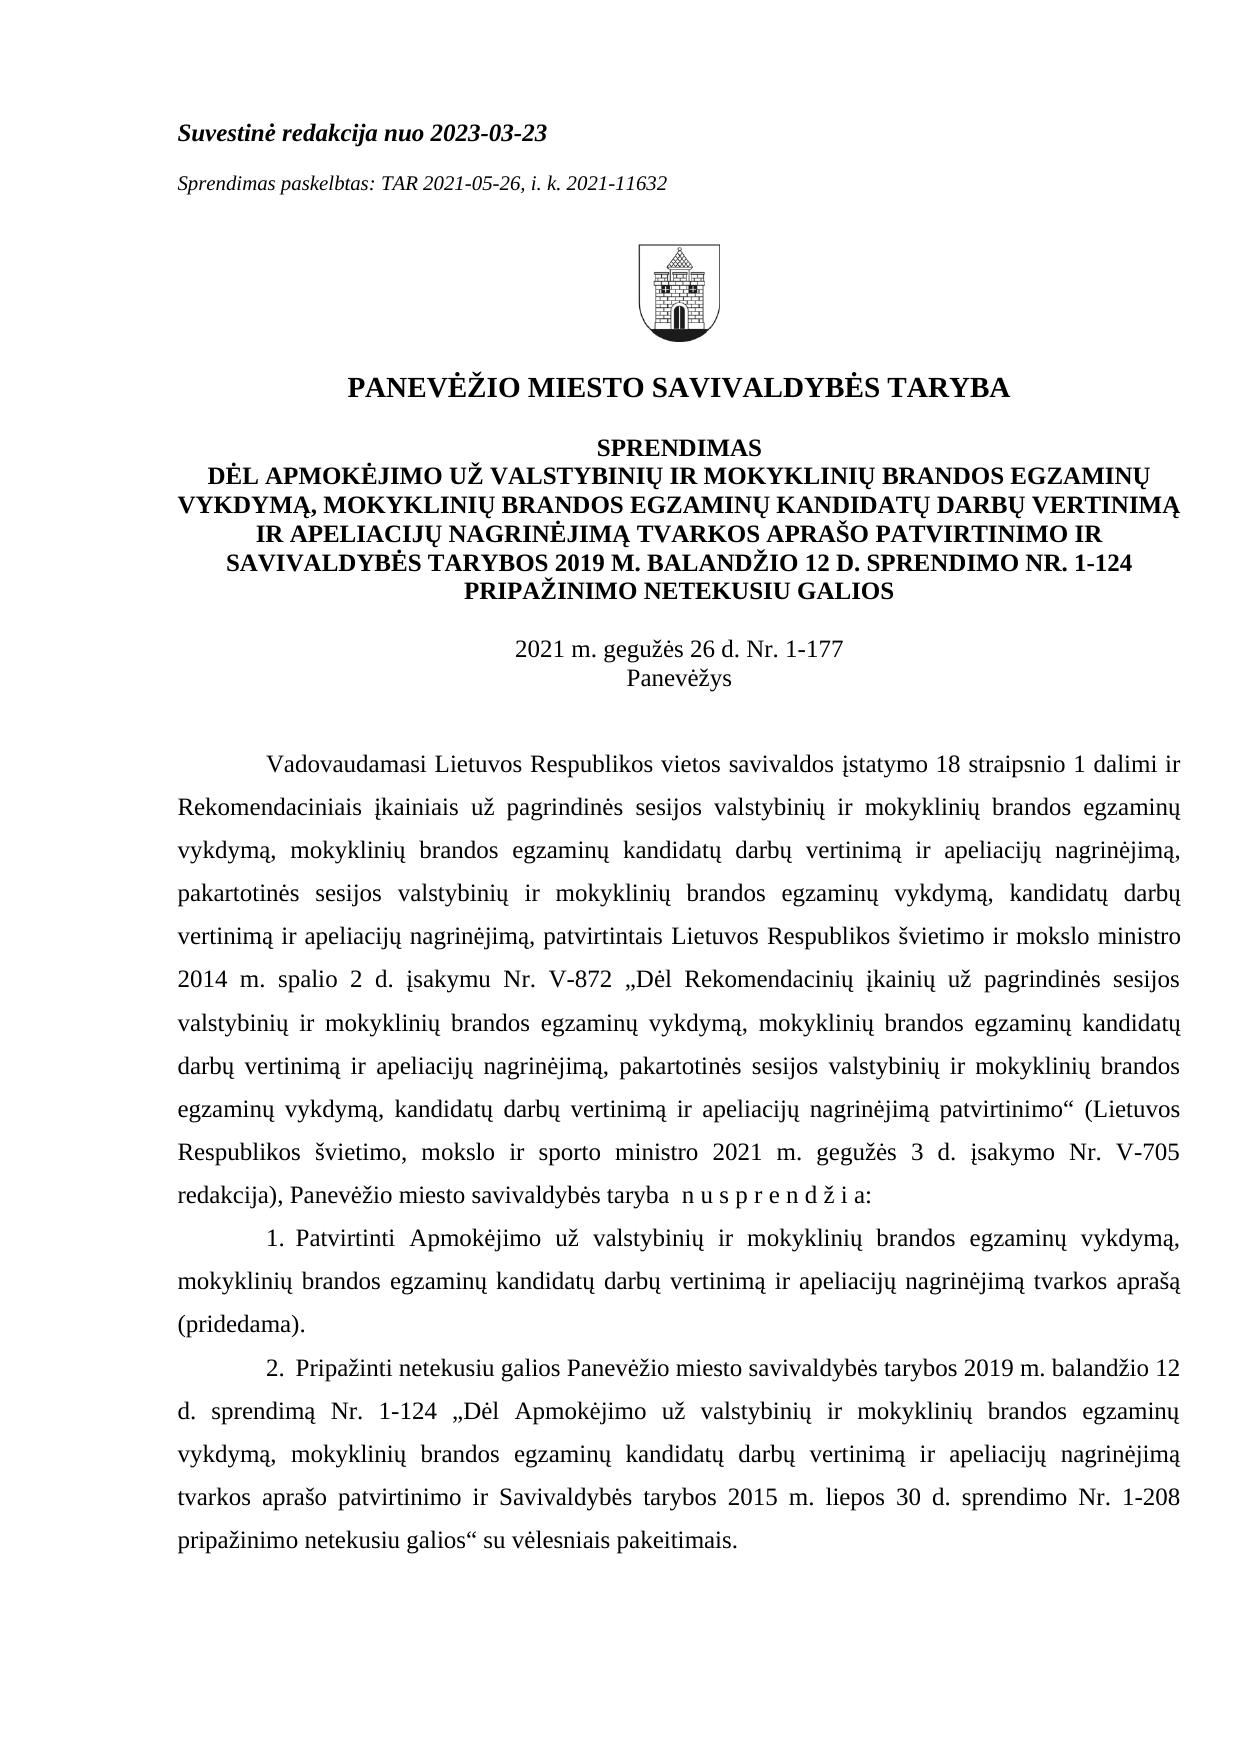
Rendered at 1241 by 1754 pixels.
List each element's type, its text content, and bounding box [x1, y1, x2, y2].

text 2. Pripažinti netekusiu galios Panevėžio miesto savivaldybės tarybos 2019 m. balandžio 12 d. sprendimą Nr. 1-124 „Dėl Apmokėjimo už valstybinių ir mokyklinių brandos egzaminų vykdymą, mokyklinių brandos egzaminų kandidatų darbų vertinimą ir apeliacijų nagrinėjimą tvarkos aprašo patvirtinimo ir Savivaldybės tarybos 2015 m. liepos 30 d. sprendimo Nr. 1-208 pripažinimo netekusiu galios“ su vėlesniais pakeitimais. [177, 1353, 1181, 1554]
text PANEVĖŽIO MIESTO SAVIVALDYBĖS TARYBA [177, 370, 1181, 404]
text Vadovaudamasi Lietuvos Respublikos vietos savivaldos įstatymo 18 straipsnio 1 dalimi ir Rekomendaciniais įkainiais už pagrindinės sesijos valstybinių ir mokyklinių brandos egzaminų vykdymą, mokyklinių brandos egzaminų kandidatų darbų vertinimą ir apeliacijų nagrinėjimą, pakartotinės sesijos valstybinių ir mokyklinių brandos egzaminų vykdymą, kandidatų darbų vertinimą ir apeliacijų nagrinėjimą, patvirtintais Lietuvos Respublikos švietimo ir mokslo ministro 2014 m. spalio 2 d. įsakymu Nr. V-872 „Dėl Rekomendacinių įkainių už pagrindinės sesijos valstybinių ir mokyklinių brandos egzaminų vykdymą, mokyklinių brandos egzaminų kandidatų darbų vertinimą ir apeliacijų nagrinėjimą, pakartotinės sesijos valstybinių ir mokyklinių brandos egzaminų vykdymą, kandidatų darbų vertinimą ir apeliacijų nagrinėjimą patvirtinimo“ (Lietuvos Respublikos švietimo, mokslo ir sporto ministro 2021 m. gegužės 3 d. įsakymo Nr. V-705 redakcija), Panevėžio miesto savivaldybės taryba n u s p r e n d ž i a: [177, 749, 1181, 1209]
text DĖL APMOKĖJIMO UŽ VALSTYBINIŲ IR MOKYKLINIŲ BRANDOS EGZAMINŲ VYKDYMĄ, MOKYKLINIŲ BRANDOS EGZAMINŲ KANDIDATŲ DARBŲ VERTINIMĄ IR APELIACIJŲ NAGRINĖJIMĄ TVARKOS APRAŠO PATVIRTINIMO IR SAVIVALDYBĖS TARYBOS 2019 M. BALANDŽIO 12 D. SPRENDIMO NR. 1-124 PRIPAŽINIMO NETEKUSIU GALIOS [177, 461, 1181, 605]
text Sprendimas paskelbtas: TAR 2021-05-26, i. k. 2021-11632 [177, 171, 1181, 195]
subtitle 2021 m. gegužės 26 d. Nr. 1-177 [177, 634, 1181, 663]
subtitle SPRENDIMAS [177, 433, 1181, 461]
text 1. Patvirtinti Apmokėjimo už valstybinių ir mokyklinių brandos egzaminų vykdymą, mokyklinių brandos egzaminų kandidatų darbų vertinimą ir apeliacijų nagrinėjimą tvarkos aprašą (pridedama). [177, 1223, 1181, 1338]
text Suvestinė redakcija nuo 2023-03-23 [177, 118, 1181, 147]
subtitle Panevėžys [177, 663, 1181, 691]
